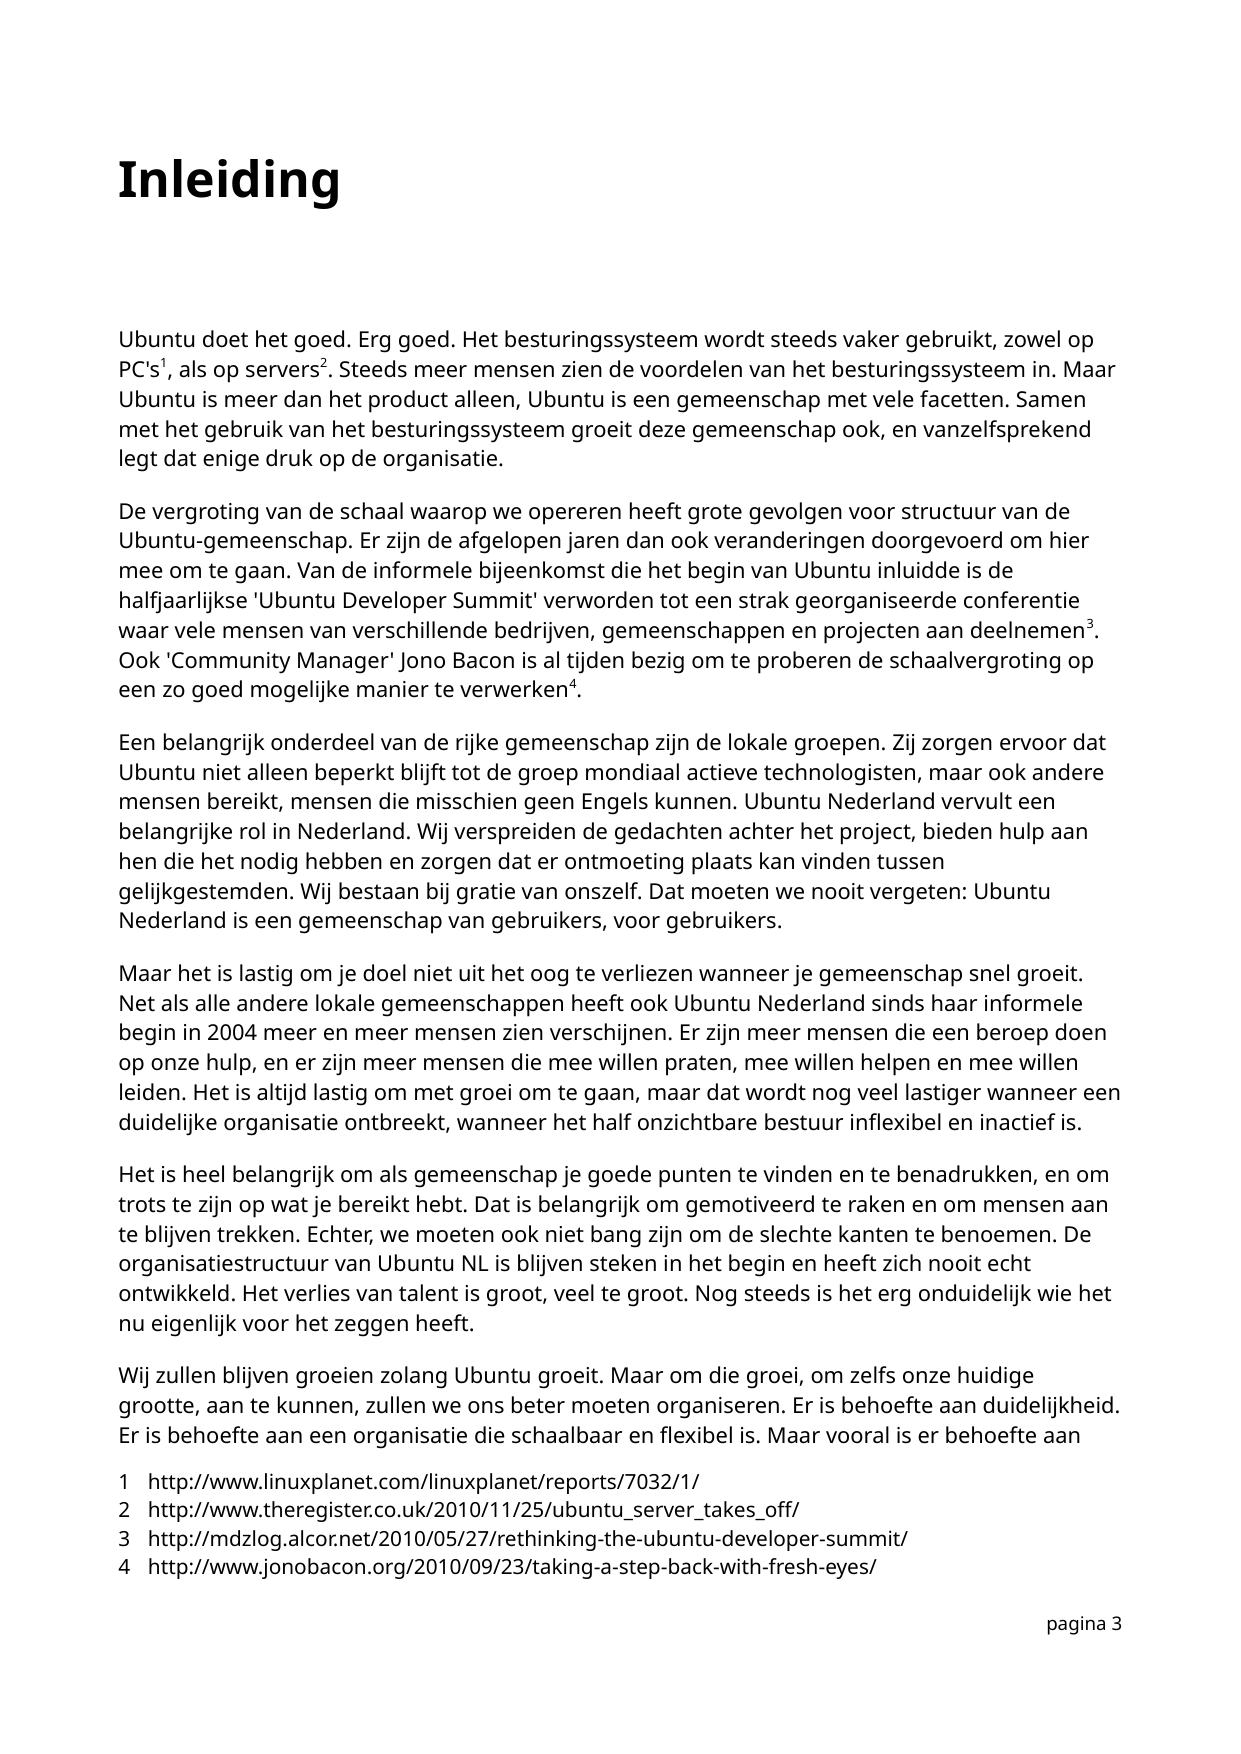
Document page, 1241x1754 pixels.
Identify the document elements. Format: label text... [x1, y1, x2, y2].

text De vergroting van de schaal waarop we opereren heeft grote gevolgen voor structuur van de Ubuntu-gemeenschap. Er zijn de afgelopen jaren dan ook veranderingen doorgevoerd om hier mee om te gaan. Van de informele bijeenkomst die het begin van Ubuntu inluidde is de halfjaarlijkse 'Ubuntu Developer Summit' verworden tot een strak georganiseerde conferentie waar vele mensen van verschillende bedrijven, gemeenschappen en projecten aan deelnemen. Ook 'Community Manager' Jono Bacon is al tijden bezig om te proberen de schaalvergroting op een zo goed mogelijke manier te verwerken. [118, 496, 1122, 704]
text Maar het is lastig om je doel niet uit het oog te verliezen wanneer je gemeenschap snel groeit. Net als alle andere lokale gemeenschappen heeft ook Ubuntu Nederland sinds haar informele begin in 2004 meer en meer mensen zien verschijnen. Er zijn meer mensen die een beroep doen op onze hulp, en er zijn meer mensen die mee willen praten, mee willen helpen en mee willen leiden. Het is altijd lastig om met groei om te gaan, maar dat wordt nog veel lastiger wanneer een duidelijke organisatie ontbreekt, wanneer het half onzichtbare bestuur inflexibel en inactief is. [118, 958, 1122, 1137]
text http://www.jonobacon.org/2010/09/23/taking-a-step-back-with-fresh-eyes/ [118, 1552, 1122, 1581]
text http://www.linuxplanet.com/linuxplanet/reports/7032/1/ [118, 1467, 1122, 1496]
text Wij zullen blijven groeien zolang Ubuntu groeit. Maar om die groei, om zelfs onze huidige grootte, aan te kunnen, zullen we ons beter moeten organiseren. Er is behoefte aan duidelijkheid. Er is behoefte aan een organisatie die schaalbaar en flexibel is. Maar vooral is er behoefte aan [118, 1360, 1122, 1450]
text Ubuntu doet het goed. Erg goed. Het besturingssysteem wordt steeds vaker gebruikt, zowel op PC's, als op servers. Steeds meer mensen zien de voordelen van het besturingssysteem in. Maar Ubuntu is meer dan het product alleen, Ubuntu is een gemeenschap met vele facetten. Samen met het gebruik van het besturingssysteem groeit deze gemeenschap ook, en vanzelfsprekend legt dat enige druk op de organisatie. [118, 324, 1122, 473]
subtitle Inleiding [118, 144, 1122, 212]
text Het is heel belangrijk om als gemeenschap je goede punten te vinden en te benadrukken, en om trots te zijn op wat je bereikt hebt. Dat is belangrijk om gemotiveerd te raken en om mensen aan te blijven trekken. Echter, we moeten ook niet bang zijn om de slechte kanten te benoemen. De organisatiestructuur van Ubuntu NL is blijven steken in het begin en heeft zich nooit echt ontwikkeld. Het verlies van talent is groot, veel te groot. Nog steeds is het erg onduidelijk wie het nu eigenlijk voor het zeggen heeft. [118, 1159, 1122, 1338]
text Een belangrijk onderdeel van de rijke gemeenschap zijn de lokale groepen. Zij zorgen ervoor dat Ubuntu niet alleen beperkt blijft tot de groep mondiaal actieve technologisten, maar ook andere mensen bereikt, mensen die misschien geen Engels kunnen. Ubuntu Nederland vervult een belangrijke rol in Nederland. Wij verspreiden de gedachten achter het project, bieden hulp aan hen die het nodig hebben en zorgen dat er ontmoeting plaats kan vinden tussen gelijkgestemden. Wij bestaan bij gratie van onszelf. Dat moeten we nooit vergeten: Ubuntu Nederland is een gemeenschap van gebruikers, voor gebruikers. [118, 727, 1122, 935]
text http://mdzlog.alcor.net/2010/05/27/rethinking-the-ubuntu-developer-summit/ [118, 1524, 1122, 1552]
text http://www.theregister.co.uk/2010/11/25/ubuntu_server_takes_off/ [118, 1496, 1122, 1524]
